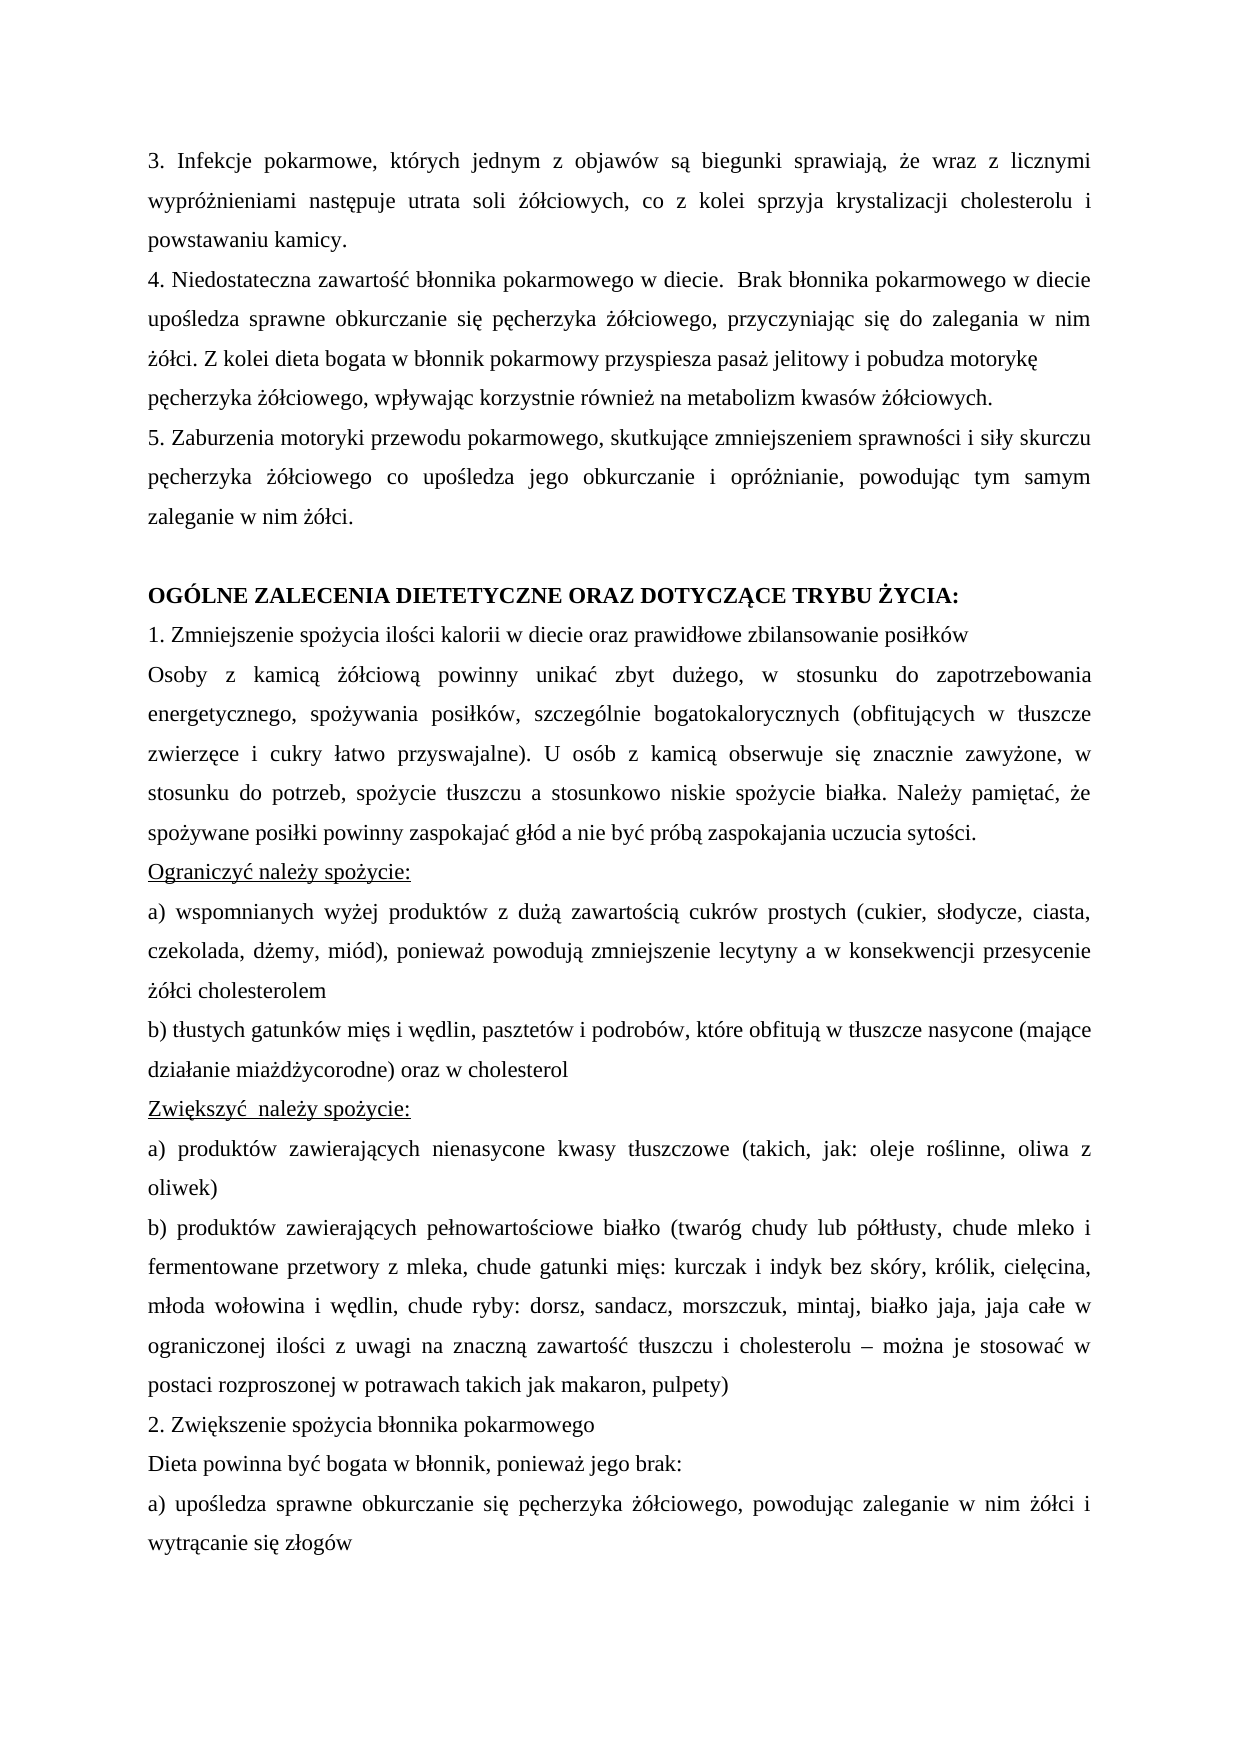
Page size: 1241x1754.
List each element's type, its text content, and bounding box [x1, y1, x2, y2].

text b) produktów zawierających pełnowartościowe białko (twaróg chudy lub półtłusty, chude mleko i fermentowane przetwory z mleka, chude gatunki mięs: kurczak i indyk bez skóry, królik, cielęcina, młoda wołowina i wędlin, chude ryby: dorsz, sandacz, morszczuk, mintaj, białko jaja, jaja całe w ograniczonej ilości z uwagi na znaczną zawartość tłuszczu i cholesterolu – można je stosować w postaci rozproszonej w potrawach takich jak makaron, pulpety) [148, 1213, 1093, 1398]
text b) tłustych gatunków mięs i wędlin, pasztetów i podrobów, które obfitują w tłuszcze nasycone (mające działanie miażdżycorodne) oraz w cholesterol [148, 1016, 1093, 1082]
text a) wspomnianych wyżej produktów z dużą zawartością cukrów prostych (cukier, słodycze, ciasta, czekolada, dżemy, miód), ponieważ powodują zmniejszenie lecytyny a w konsekwencji przesycenie żółci cholesterolem [148, 898, 1093, 1003]
text pęcherzyka żółciowego, wpływając korzystnie również na metabolizm kwasów żółciowych. [148, 384, 1093, 411]
text Zwiększyć należy spożycie: [148, 1095, 1093, 1121]
text 4. Niedostateczna zawartość błonnika pokarmowego w diecie. Brak błonnika pokarmowego w diecie upośledza sprawne obkurczanie się pęcherzyka żółciowego, przyczyniając się do zalegania w nim żółci. Z kolei dieta bogata w błonnik pokarmowy przyspiesza pasaż jelitowy i pobudza motorykę [148, 266, 1093, 371]
text a) upośledza sprawne obkurczanie się pęcherzyka żółciowego, powodując zaleganie w nim żółci i wytrącanie się złogów [148, 1490, 1093, 1556]
text Dieta powinna być bogata w błonnik, ponieważ jego brak: [148, 1450, 1093, 1477]
text Ograniczyć należy spożycie: [148, 858, 1093, 884]
text Osoby z kamicą żółciową powinny unikać zbyt dużego, w stosunku do zapotrzebowania energetycznego, spożywania posiłków, szczególnie bogatokalorycznych (obfitujących w tłuszcze zwierzęce i cukry łatwo przyswajalne). U osób z kamicą obserwuje się znacznie zawyżone, w stosunku do potrzeb, spożycie tłuszczu a stosunkowo niskie spożycie białka. Należy pamiętać, że spożywane posiłki powinny zaspokajać głód a nie być próbą zaspokajania uczucia sytości. [148, 661, 1093, 845]
text a) produktów zawierających nienasycone kwasy tłuszczowe (takich, jak: oleje roślinne, oliwa z oliwek) [148, 1134, 1093, 1200]
text 2. Zwiększenie spożycia błonnika pokarmowego [148, 1411, 1093, 1437]
text 5. Zaburzenia motoryki przewodu pokarmowego, skutkujące zmniejszeniem sprawności i siły skurczu pęcherzyka żółciowego co upośledza jego obkurczanie i opróżnianie, powodując tym samym zaleganie w nim żółci. [148, 424, 1093, 529]
text OGÓLNE ZALECENIA DIETETYCZNE ORAZ DOTYCZĄCE TRYBU ŻYCIA: [148, 582, 1093, 608]
text 3. Infekcje pokarmowe, których jednym z objawów są biegunki sprawiają, że wraz z licznymi wypróżnieniami następuje utrata soli żółciowych, co z kolei sprzyja krystalizacji cholesterolu i powstawaniu kamicy. [148, 148, 1093, 253]
text 1. Zmniejszenie spożycia ilości kalorii w diecie oraz prawidłowe zbilansowanie posiłków [148, 621, 1093, 648]
